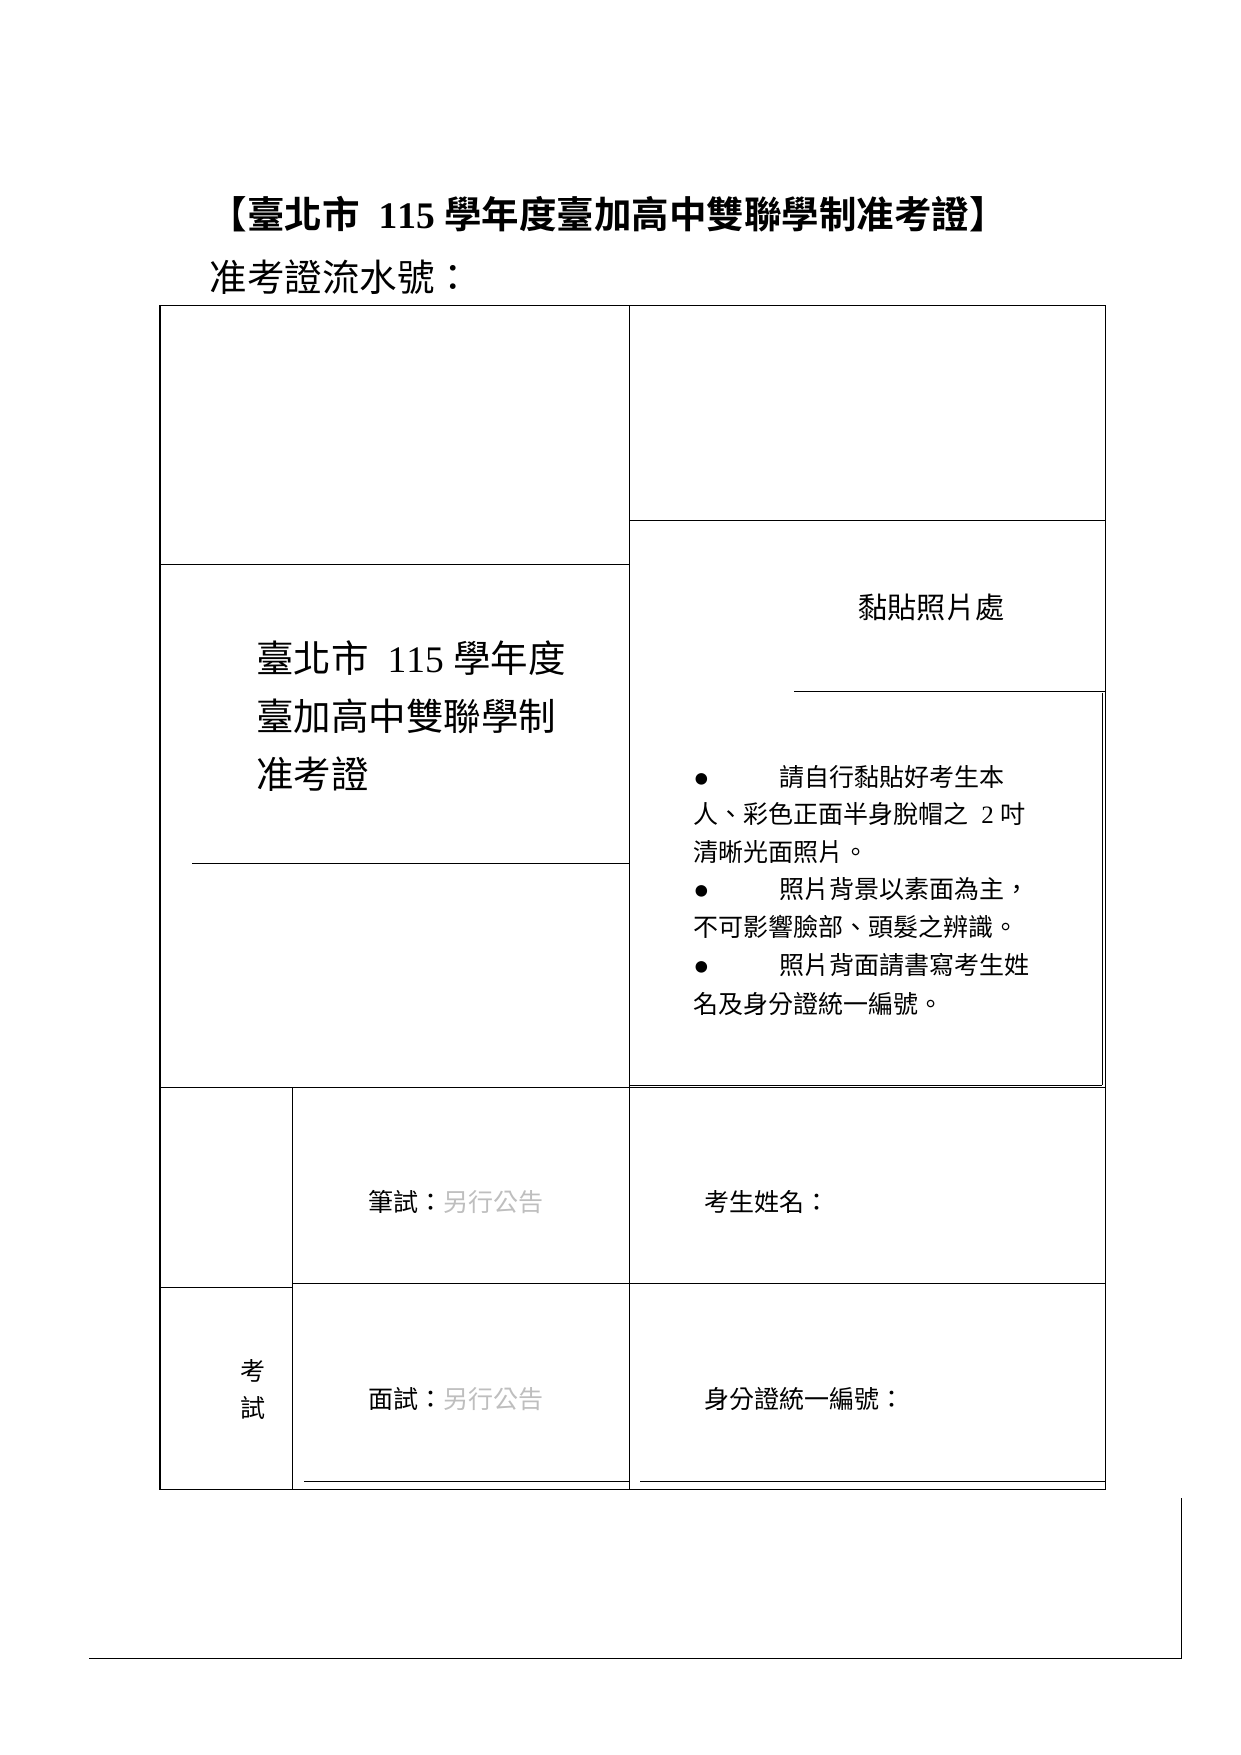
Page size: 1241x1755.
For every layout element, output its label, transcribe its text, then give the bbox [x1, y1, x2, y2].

table_cell 面試：另行公告 [293, 1284, 629, 1489]
table_header 臺北市 115 學年度 臺加高中雙聯學制准考證 [161, 565, 629, 1087]
table_header 黏貼照片處 請自行黏貼好考生本人、彩色正面半身脫帽之 2 吋清晰光面照片。 照片背景以素面為主，不可影響臉部、頭髮之辨識。 照片背面請書寫考生姓名及身分證統一編號。 [630, 521, 1105, 1087]
table_cell 考試 [161, 1288, 292, 1489]
text 准考證流水號： [161, 247, 1073, 302]
table_cell 筆試：另行公告 [293, 1088, 629, 1283]
table_cell 考生姓名： [630, 1088, 1105, 1283]
table_cell 身分證統一編號： [630, 1284, 1105, 1489]
table_header [630, 306, 1105, 520]
table_header [161, 306, 629, 564]
text 【臺北市 115 學年度臺加高中雙聯學制准考證】 [161, 185, 1073, 239]
table_cell [161, 1088, 292, 1287]
